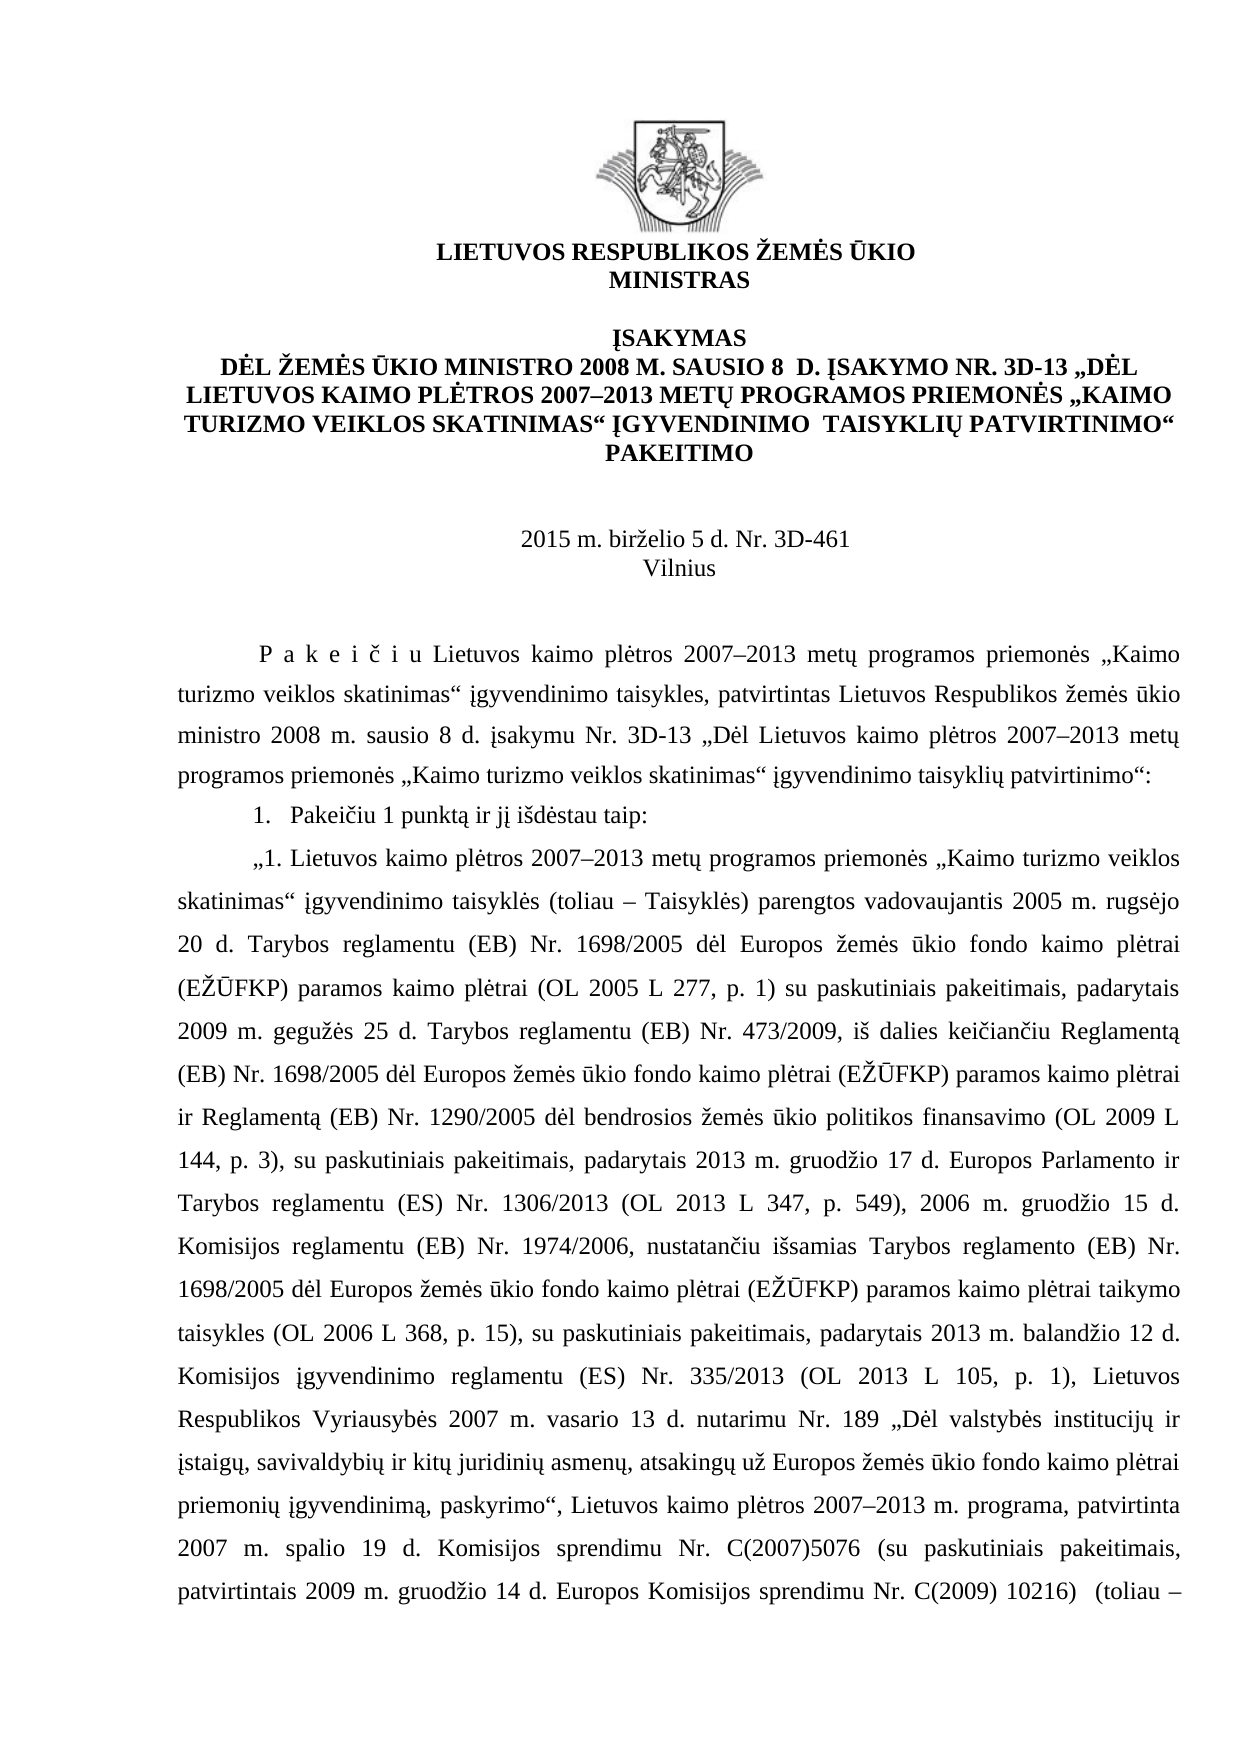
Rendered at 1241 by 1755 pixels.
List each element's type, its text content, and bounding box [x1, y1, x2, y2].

text DĖL ŽEMĖS ŪKIO MINISTRO 2008 M. SAUSIO 8 D. ĮSAKYMO NR. 3D-13 „DĖL LIETUVOS KAIMO PLĖTROS 2007–2013 METŲ PROGRAMOS PRIEMONĖS „KAIMO TURIZMO VEIKLOS SKATINIMAS“ ĮGYVENDINIMO TAISYKLIŲ PATVIRTINIMO“ PAKEITIMO [177, 352, 1181, 467]
text „1. Lietuvos kaimo plėtros 2007–2013 metų programos priemonės „Kaimo turizmo veiklos skatinimas“ įgyvendinimo taisyklės (toliau – Taisyklės) parengtos vadovaujantis 2005 m. rugsėjo 20 d. Tarybos reglamentu (EB) Nr. 1698/2005 dėl Europos žemės ūkio fondo kaimo plėtrai (EŽŪFKP) paramos kaimo plėtrai (OL 2005 L 277, p. 1) su paskutiniais pakeitimais, padarytais 2009 m. gegužės 25 d. Tarybos reglamentu (EB) Nr. 473/2009, iš dalies keičiančiu Reglamentą (EB) Nr. 1698/2005 dėl Europos žemės ūkio fondo kaimo plėtrai (EŽŪFKP) paramos kaimo plėtrai ir Reglamentą (EB) Nr. 1290/2005 dėl bendrosios žemės ūkio politikos finansavimo (OL 2009 L 144, p. 3), su paskutiniais pakeitimais, padarytais 2013 m. gruodžio 17 d. Europos Parlamento ir Tarybos reglamentu (ES) Nr. 1306/2013 (OL 2013 L 347, p. 549), 2006 m. gruodžio 15 d. Komisijos reglamentu (EB) Nr. 1974/2006, nustatančiu išsamias Tarybos reglamento (EB) Nr. 1698/2005 dėl Europos žemės ūkio fondo kaimo plėtrai (EŽŪFKP) paramos kaimo plėtrai taikymo taisykles (OL 2006 L 368, p. 15), su paskutiniais pakeitimais, padarytais 2013 m. balandžio 12 d. Komisijos įgyvendinimo reglamentu (ES) Nr. 335/2013 (OL 2013 L 105, p. 1), Lietuvos Respublikos Vyriausybės 2007 m. vasario 13 d. nutarimu Nr. 189 „Dėl valstybės institucijų ir įstaigų, savivaldybių ir kitų juridinių asmenų, atsakingų už Europos žemės ūkio fondo kaimo plėtrai priemonių įgyvendinimą, paskyrimo“, Lietuvos kaimo plėtros 2007–2013 m. programa, patvirtinta 2007 m. spalio 19 d. Komisijos sprendimu Nr. C(2007)5076 (su paskutiniais pakeitimais, patvirtintais 2009 m. gruodžio 14 d. Europos Komisijos sprendimu Nr. C(2009) 10216) (toliau – [177, 843, 1181, 1605]
text MINISTRAS [177, 266, 1181, 294]
text Vilnius [177, 553, 1181, 582]
text 02015 m. birželio 5 d. Nr. 3D-461 [177, 524, 1181, 553]
text ĮSAKYMAS [177, 323, 1181, 352]
text LIETUVOS RESPUBLIKOS ŽEMĖS ŪKIO [177, 237, 1181, 266]
text 1. Pakeičiu 1 punktą ir jį išdėstau taip: [252, 800, 1181, 829]
text P a k e i č i u Lietuvos kaimo plėtros 2007–2013 metų programos priemonės „Kaimo turizmo veiklos skatinimas“ įgyvendinimo taisykles, patvirtintas Lietuvos Respublikos žemės ūkio ministro 2008 m. sausio 8 d. įsakymu Nr. 3D-13 „Dėl Lietuvos kaimo plėtros 2007–2013 metų programos priemonės „Kaimo turizmo veiklos skatinimas“ įgyvendinimo taisyklių patvirtinimo“: [177, 639, 1181, 789]
